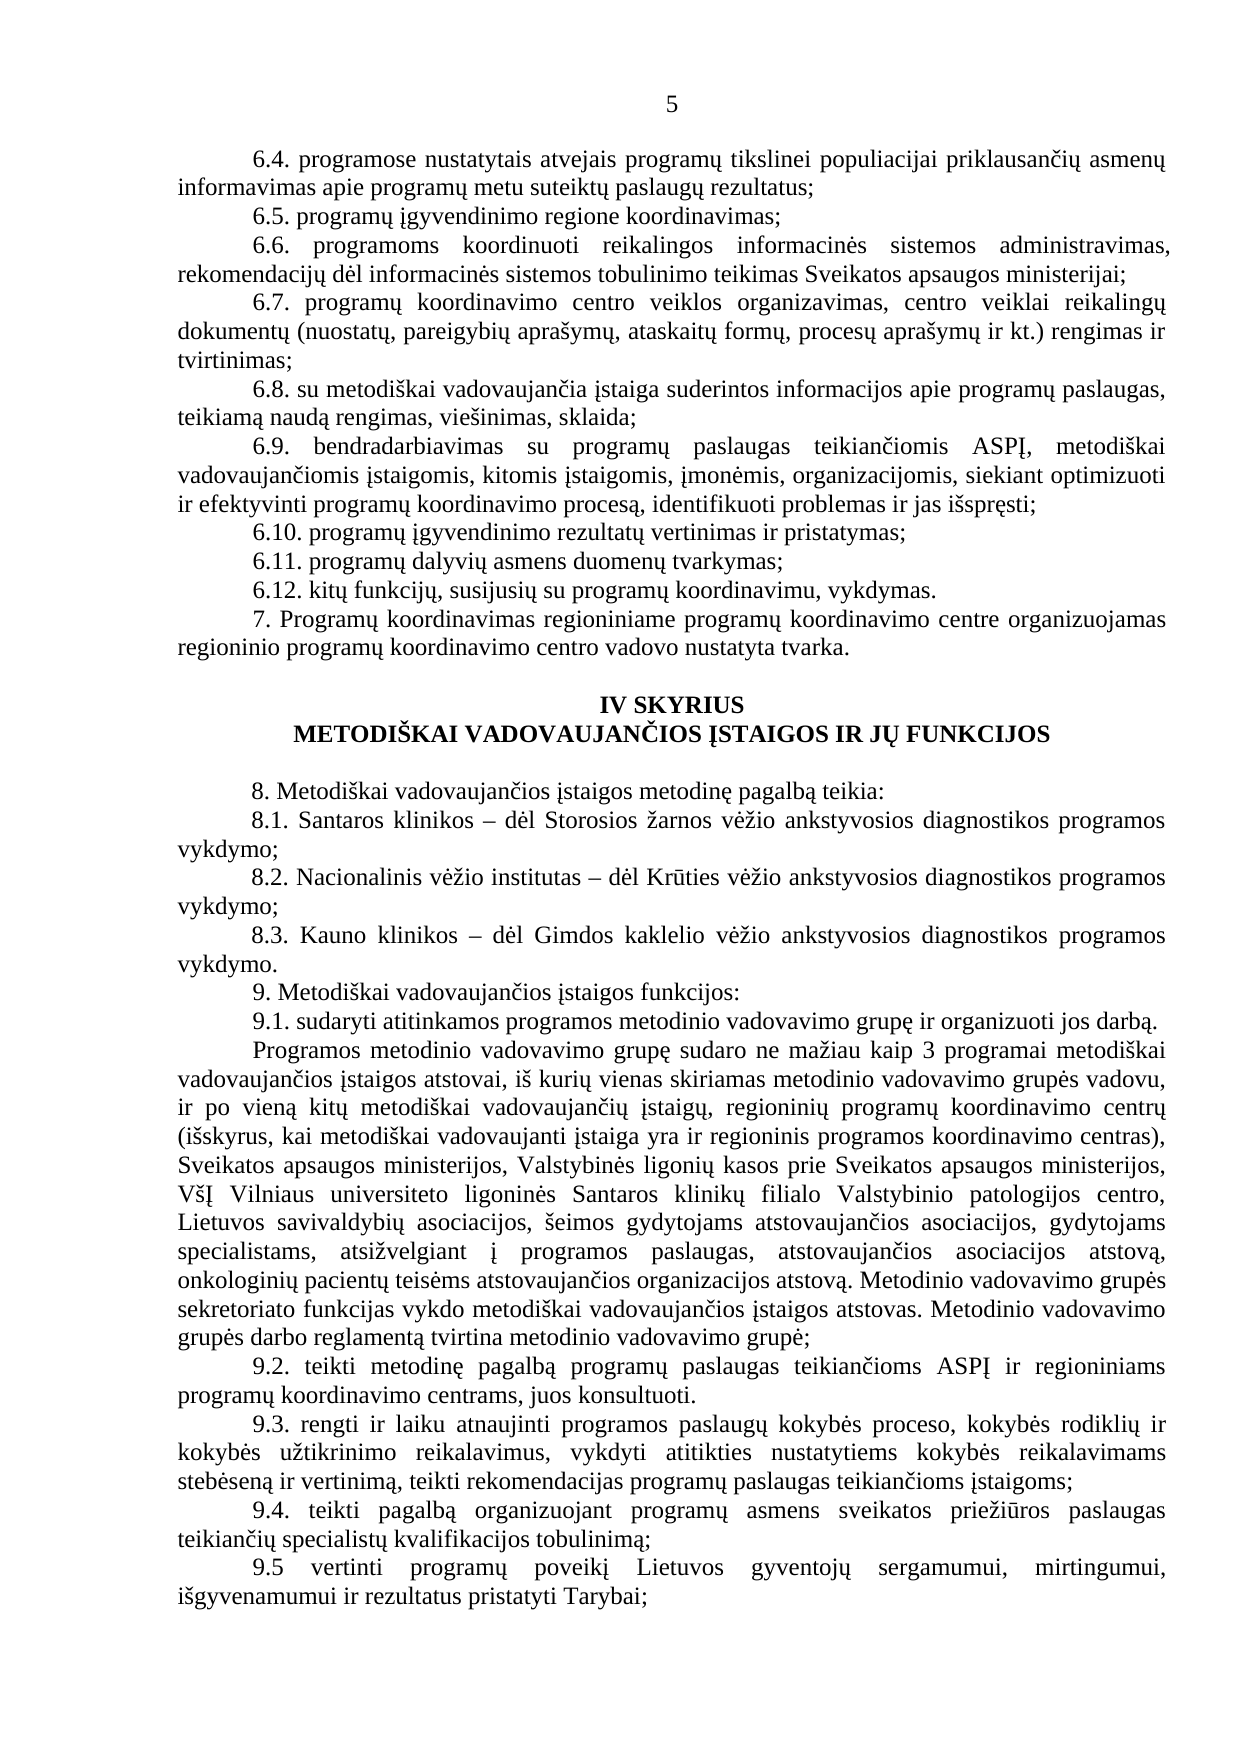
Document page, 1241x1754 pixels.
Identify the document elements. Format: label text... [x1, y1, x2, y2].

text 8.1. Santaros klinikos – dėl Storosios žarnos vėžio ankstyvosios diagnostikos programos vykdymo; [177, 805, 1167, 862]
text 6.10. programų įgyvendinimo rezultatų vertinimas ir pristatymas; [177, 517, 1167, 546]
text 9. Metodiškai vadovaujančios įstaigos funkcijos: [177, 977, 1167, 1006]
text 8.2. Nacionalinis vėžio institutas – dėl Krūties vėžio ankstyvosios diagnostikos programos vykdymo; [177, 862, 1167, 920]
text 9.5 vertinti programų poveikį Lietuvos gyventojų sergamumui, mirtingumui, išgyvenamumui ir rezultatus pristatyti Tarybai; [177, 1552, 1167, 1610]
text 6.9. bendradarbiavimas su programų paslaugas teikiančiomis ASPĮ, metodiškai vadovaujančiomis įstaigomis, kitomis įstaigomis, įmonėmis, organizacijomis, siekiant optimizuoti ir efektyvinti programų koordinavimo procesą, identifikuoti problemas ir jas išspręsti; [177, 431, 1167, 517]
text 6.8. su metodiškai vadovaujančia įstaiga suderintos informacijos apie programų paslaugas, teikiamą naudą rengimas, viešinimas, sklaida; [177, 374, 1167, 431]
text 6.5. programų įgyvendinimo regione koordinavimas; [177, 201, 1167, 230]
text 6.12. kitų funkcijų, susijusių su programų koordinavimu, vykdymas. [177, 575, 1167, 604]
text 6.11. programų dalyvių asmens duomenų tvarkymas; [177, 546, 1167, 575]
text 8.3. Kauno klinikos – dėl Gimdos kaklelio vėžio ankstyvosios diagnostikos programos vykdymo. [177, 920, 1167, 977]
text IV SKYRIUS [177, 690, 1167, 719]
text 8. Metodiškai vadovaujančios įstaigos metodinę pagalbą teikia: [177, 776, 1167, 805]
text 6.4. programose nustatytais atvejais programų tikslinei populiacijai priklausančių asmenų informavimas apie programų metu suteiktų paslaugų rezultatus; [177, 144, 1167, 201]
text METODIŠKAI VADOVAUJANČIOS ĮSTAIGOS IR JŲ FUNKCIJOS [177, 719, 1167, 747]
text Programos metodinio vadovavimo grupę sudaro ne mažiau kaip 3 programai metodiškai vadovaujančios įstaigos atstovai, iš kurių vienas skiriamas metodinio vadovavimo grupės vadovu, ir po vieną kitų metodiškai vadovaujančių įstaigų, regioninių programų koordinavimo centrų (išskyrus, kai metodiškai vadovaujanti įstaiga yra ir regioninis programos koordinavimo centras), Sveikatos apsaugos ministerijos, Valstybinės ligonių kasos prie Sveikatos apsaugos ministerijos, VšĮ Vilniaus universiteto ligoninės Santaros klinikų filialo Valstybinio patologijos centro, Lietuvos savivaldybių asociacijos, šeimos gydytojams atstovaujančios asociacijos, gydytojams specialistams, atsižvelgiant į programos paslaugas, atstovaujančios asociacijos atstovą, onkologinių pacientų teisėms atstovaujančios organizacijos atstovą. Metodinio vadovavimo grupės sekretoriato funkcijas vykdo metodiškai vadovaujančios įstaigos atstovas. Metodinio vadovavimo grupės darbo reglamentą tvirtina metodinio vadovavimo grupė; [177, 1035, 1167, 1351]
text 9.4. teikti pagalbą organizuojant programų asmens sveikatos priežiūros paslaugas teikiančių specialistų kvalifikacijos tobulinimą; [177, 1495, 1167, 1552]
text 6.7. programų koordinavimo centro veiklos organizavimas, centro veiklai reikalingų dokumentų (nuostatų, pareigybių aprašymų, ataskaitų formų, procesų aprašymų ir kt.) rengimas ir tvirtinimas; [177, 287, 1167, 374]
text 9.1. sudaryti atitinkamos programos metodinio vadovavimo grupę ir organizuoti jos darbą. [177, 1006, 1167, 1035]
text 9.3. rengti ir laiku atnaujinti programos paslaugų kokybės proceso, kokybės rodiklių ir kokybės užtikrinimo reikalavimus, vykdyti atitikties nustatytiems kokybės reikalavimams stebėseną ir vertinimą, teikti rekomendacijas programų paslaugas teikiančioms įstaigoms; [177, 1409, 1167, 1495]
text 7. Programų koordinavimas regioniniame programų koordinavimo centre organizuojamas regioninio programų koordinavimo centro vadovo nustatyta tvarka. [177, 604, 1167, 661]
text 6.6. programoms koordinuoti reikalingos informacinės sistemos administravimas, rekomendacijų dėl informacinės sistemos tobulinimo teikimas Sveikatos apsaugos ministerijai; [177, 230, 1172, 287]
text 9.2. teikti metodinę pagalbą programų paslaugas teikiančioms ASPĮ ir regioniniams programų koordinavimo centrams, juos konsultuoti. [177, 1351, 1167, 1409]
